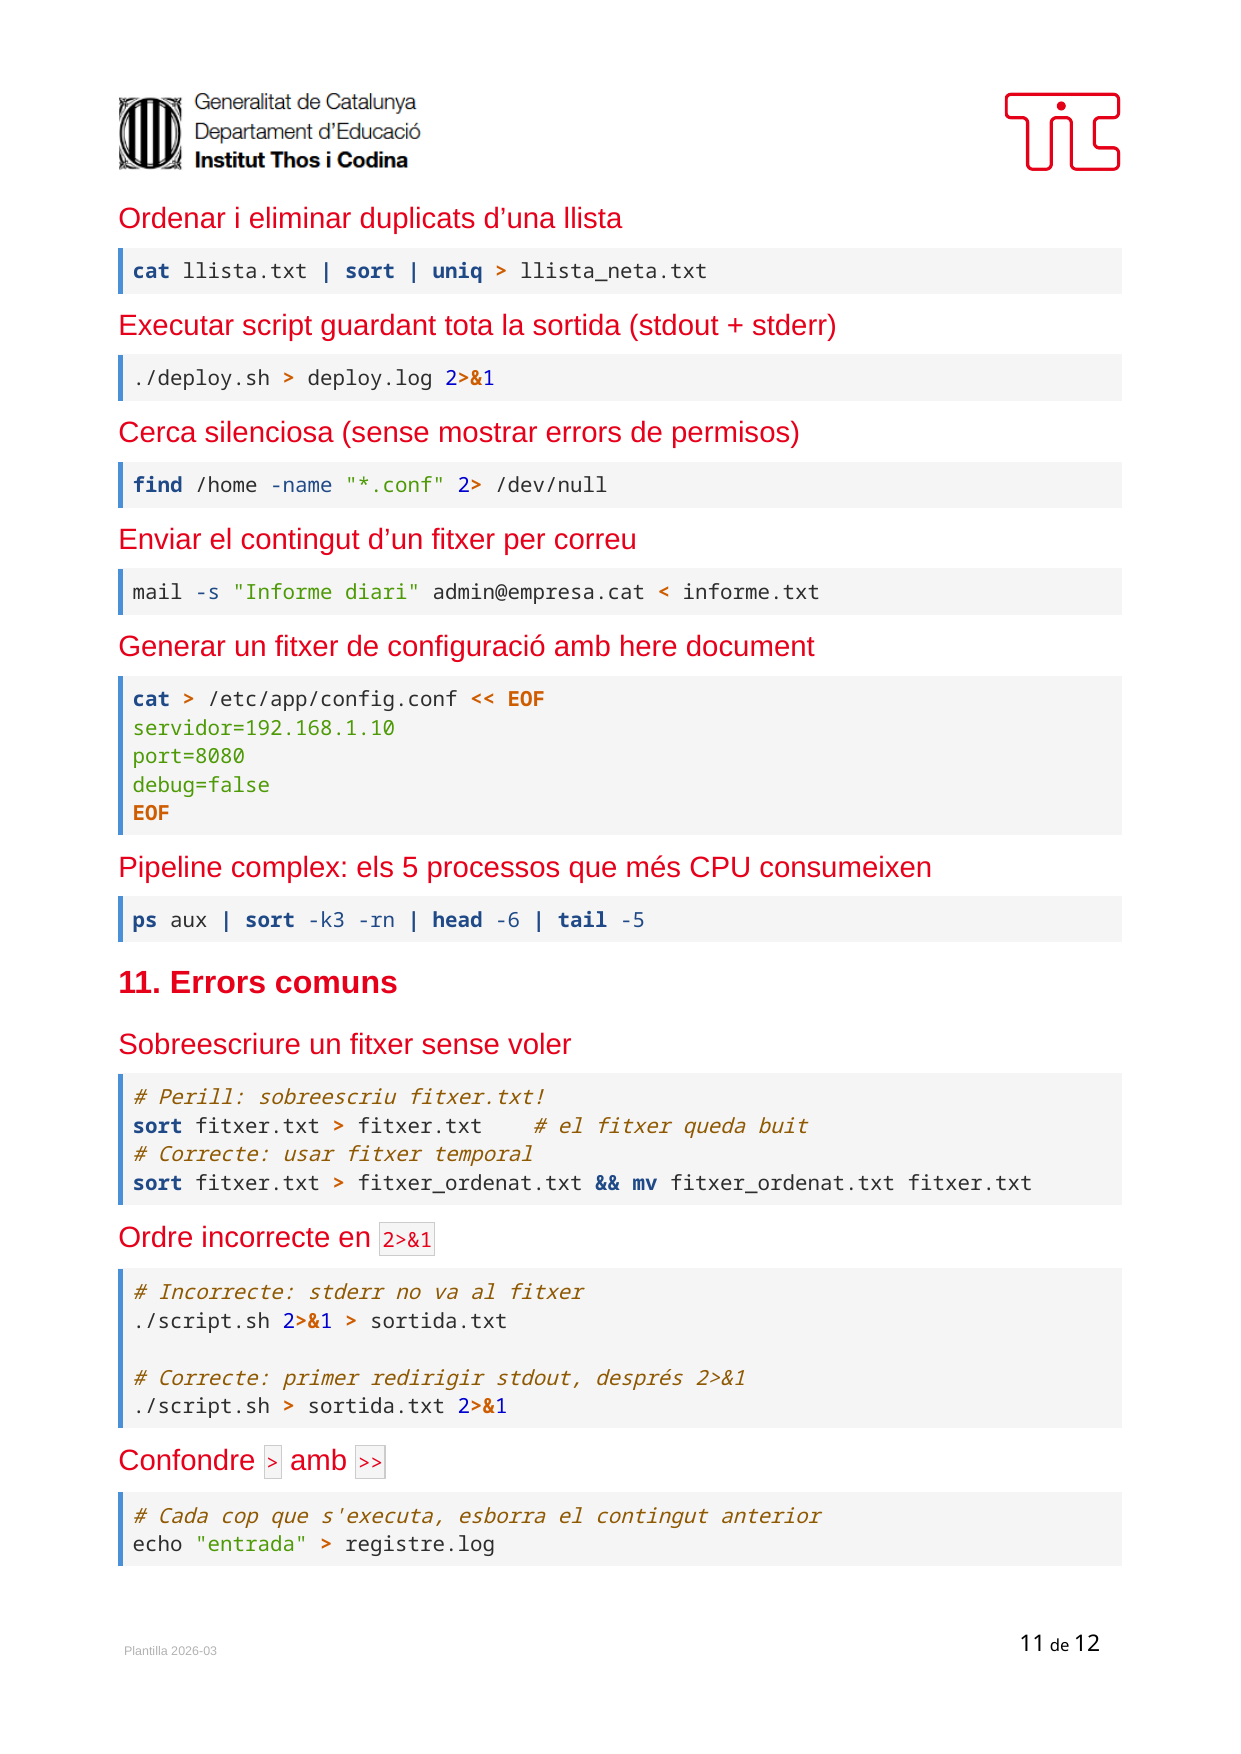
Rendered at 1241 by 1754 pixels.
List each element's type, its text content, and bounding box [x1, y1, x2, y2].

text # Correcte: usar fitxer temporal [123, 1139, 1122, 1168]
subtitle Executar script guardant tota la sortida (stdout + stderr) [118, 308, 1122, 342]
subtitle Sobreescriure un fitxer sense voler [118, 1027, 1122, 1061]
text cat > /etc/app/config.conf << EOF [123, 676, 1122, 713]
text debug=false [123, 770, 1122, 798]
text port=8080 [123, 741, 1122, 770]
text # Incorrecte: stderr no va al fitxer [118, 1268, 1122, 1306]
subtitle 11. Errors comuns [118, 963, 1122, 1000]
picture [118, 92, 422, 171]
subtitle Ordre incorrecte en 2>&1 [118, 1219, 1122, 1256]
text sort fitxer.txt > fitxer.txt # el fitxer queda buit [123, 1111, 1122, 1139]
subtitle Cerca silenciosa (sense mostrar errors de permisos) [118, 415, 1122, 449]
subtitle Ordenar i eliminar duplicats d’una llista [118, 201, 1122, 235]
text sort fitxer.txt > fitxer_ordenat.txt && mv fitxer_ordenat.txt fitxer.txt [123, 1168, 1122, 1205]
text # Perill: sobreescriu fitxer.txt! [118, 1073, 1122, 1111]
subtitle Pipeline complex: els 5 processos que més CPU consumeixen [118, 850, 1122, 884]
subtitle Confondre > amb >> [118, 1443, 1122, 1479]
text echo "entrada" > registre.log [123, 1529, 1122, 1566]
subtitle Generar un fitxer de configuració amb here document [118, 629, 1122, 663]
text ./deploy.sh > deploy.log 2>&1 [118, 354, 1122, 401]
text cat llista.txt | sort | uniq > llista_neta.txt [123, 248, 1122, 294]
text find /home -name "*.conf" 2> /dev/null [123, 462, 1122, 508]
text servidor=192.168.1.10 [123, 713, 1122, 741]
text ./script.sh 2>&1 > sortida.txt [123, 1306, 1122, 1334]
text EOF [123, 798, 1122, 835]
text ./script.sh > sortida.txt 2>&1 [123, 1391, 1122, 1428]
text mail -s "Informe diari" admin@empresa.cat < informe.txt [118, 568, 1122, 615]
picture [1004, 92, 1123, 171]
subtitle Enviar el contingut d’un fitxer per correu [118, 522, 1122, 556]
text # Cada cop que s'executa, esborra el contingut anterior [123, 1492, 1122, 1529]
text ps aux | sort -k3 -rn | head -6 | tail -5 [123, 896, 1122, 942]
text # Correcte: primer redirigir stdout, després 2>&1 [123, 1363, 1122, 1391]
